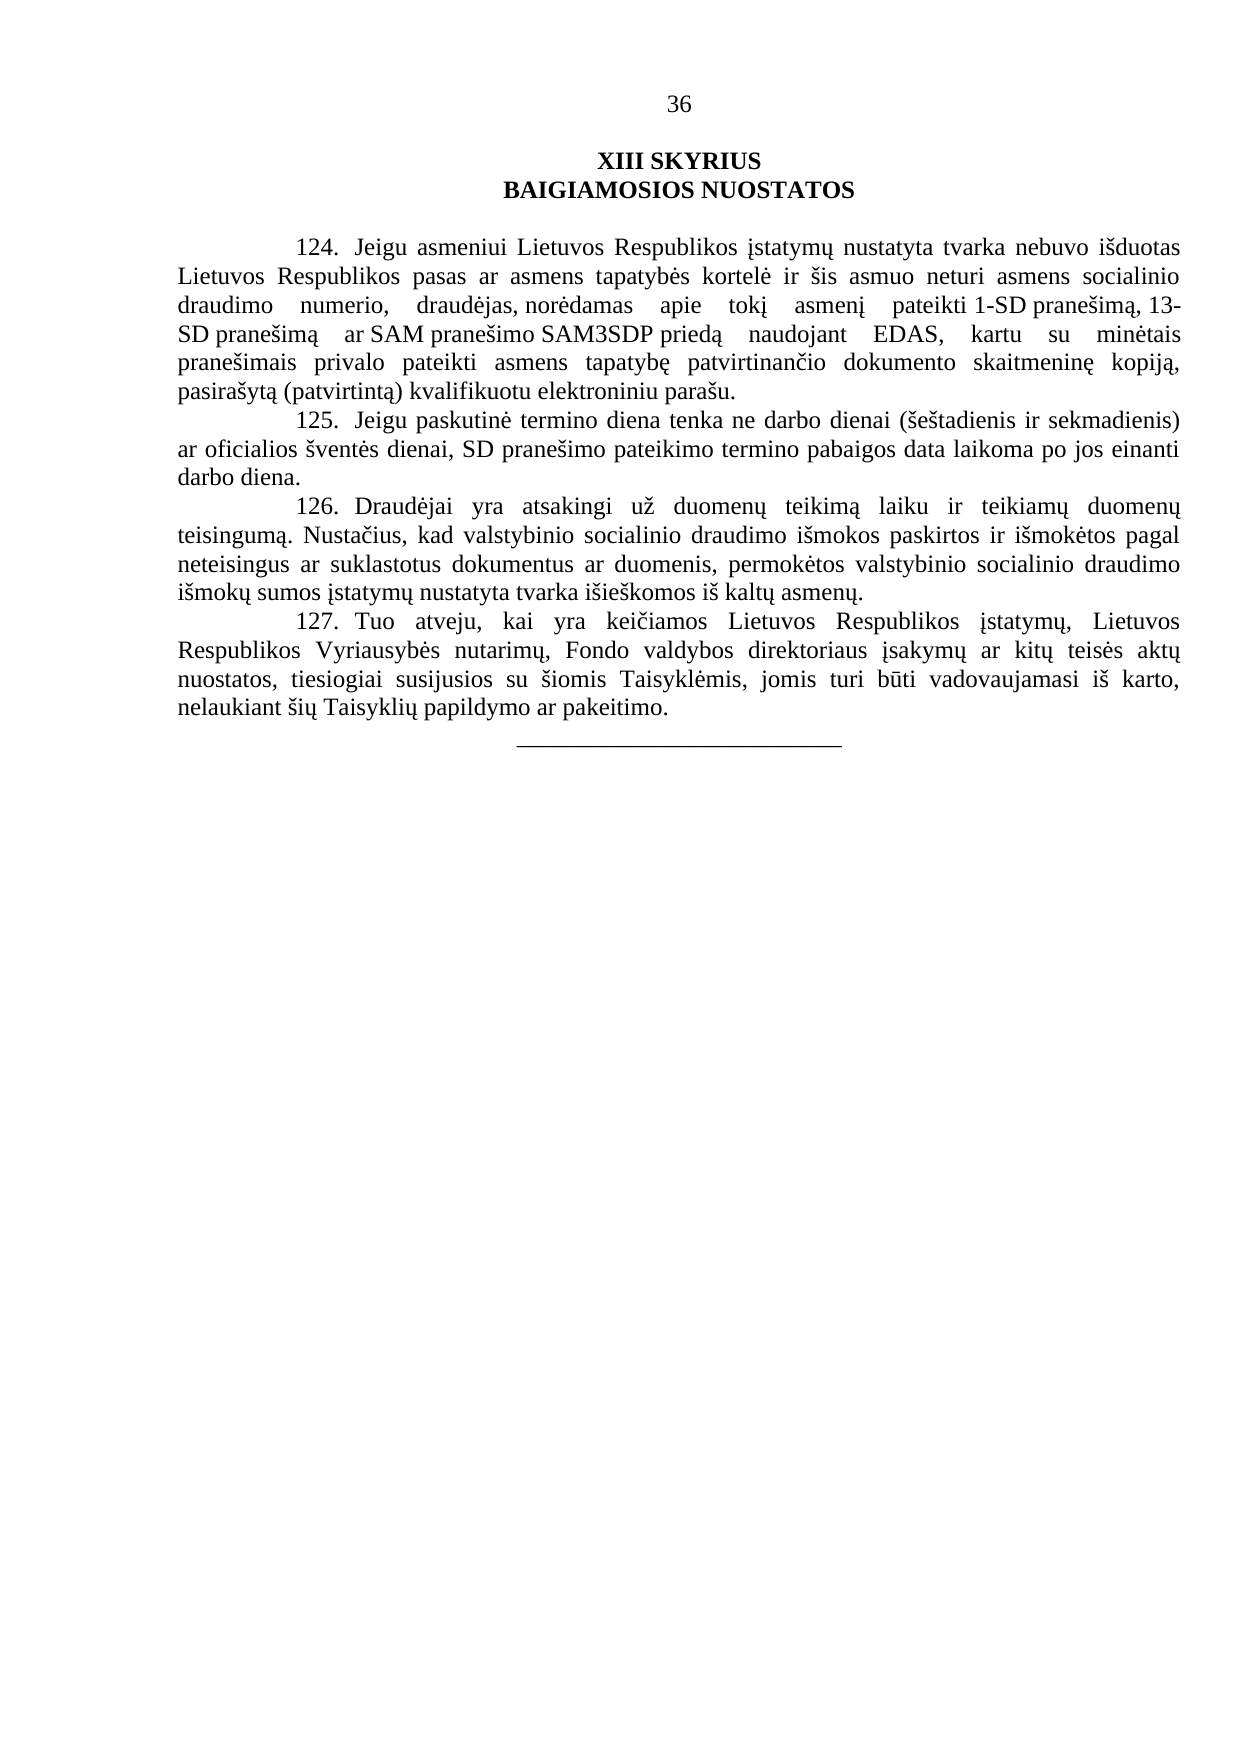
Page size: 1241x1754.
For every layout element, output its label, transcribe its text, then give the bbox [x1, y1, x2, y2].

text XIII SKYRIUS [177, 146, 1181, 175]
text 125. Jeigu paskutinė termino diena tenka ne darbo dienai (šeštadienis ir sekmadienis) ar oficialios šventės dienai, SD pranešimo pateikimo termino pabaigos data laikoma po jos einanti darbo diena. [177, 405, 1181, 491]
text 126. Draudėjai yra atsakingi už duomenų teikimą laiku ir teikiamų duomenų teisingumą. Nustačius, kad valstybinio socialinio draudimo išmokos paskirtos ir išmokėtos pagal neteisingus ar suklastotus dokumentus ar duomenis, permokėtos valstybinio socialinio draudimo išmokų sumos įstatymų nustatyta tvarka išieškomos iš kaltų asmenų. [177, 491, 1181, 606]
text __________________________ [177, 721, 1181, 750]
text 124. Jeigu asmeniui Lietuvos Respublikos įstatymų nustatyta tvarka nebuvo išduotas Lietuvos Respublikos pasas ar asmens tapatybės kortelė ir šis asmuo neturi asmens socialinio draudimo numerio, draudėjas, norėdamas apie tokį asmenį pateikti 1-SD pranešimą, 13-SD pranešimą ar SAM pranešimo SAM3SDP priedą naudojant EDAS, kartu su minėtais pranešimais privalo pateikti asmens tapatybę patvirtinančio dokumento skaitmeninę kopiją, pasirašytą (patvirtintą) kvalifikuotu elektroniniu parašu. [177, 232, 1181, 405]
text BAIGIAMOSIOS NUOSTATOS [177, 175, 1181, 204]
text 127. Tuo atveju, kai yra keičiamos Lietuvos Respublikos įstatymų, Lietuvos Respublikos Vyriausybės nutarimų, Fondo valdybos direktoriaus įsakymų ar kitų teisės aktų nuostatos, tiesiogiai susijusios su šiomis Taisyklėmis, jomis turi būti vadovaujamasi iš karto, nelaukiant šių Taisyklių papildymo ar pakeitimo. [177, 606, 1181, 721]
